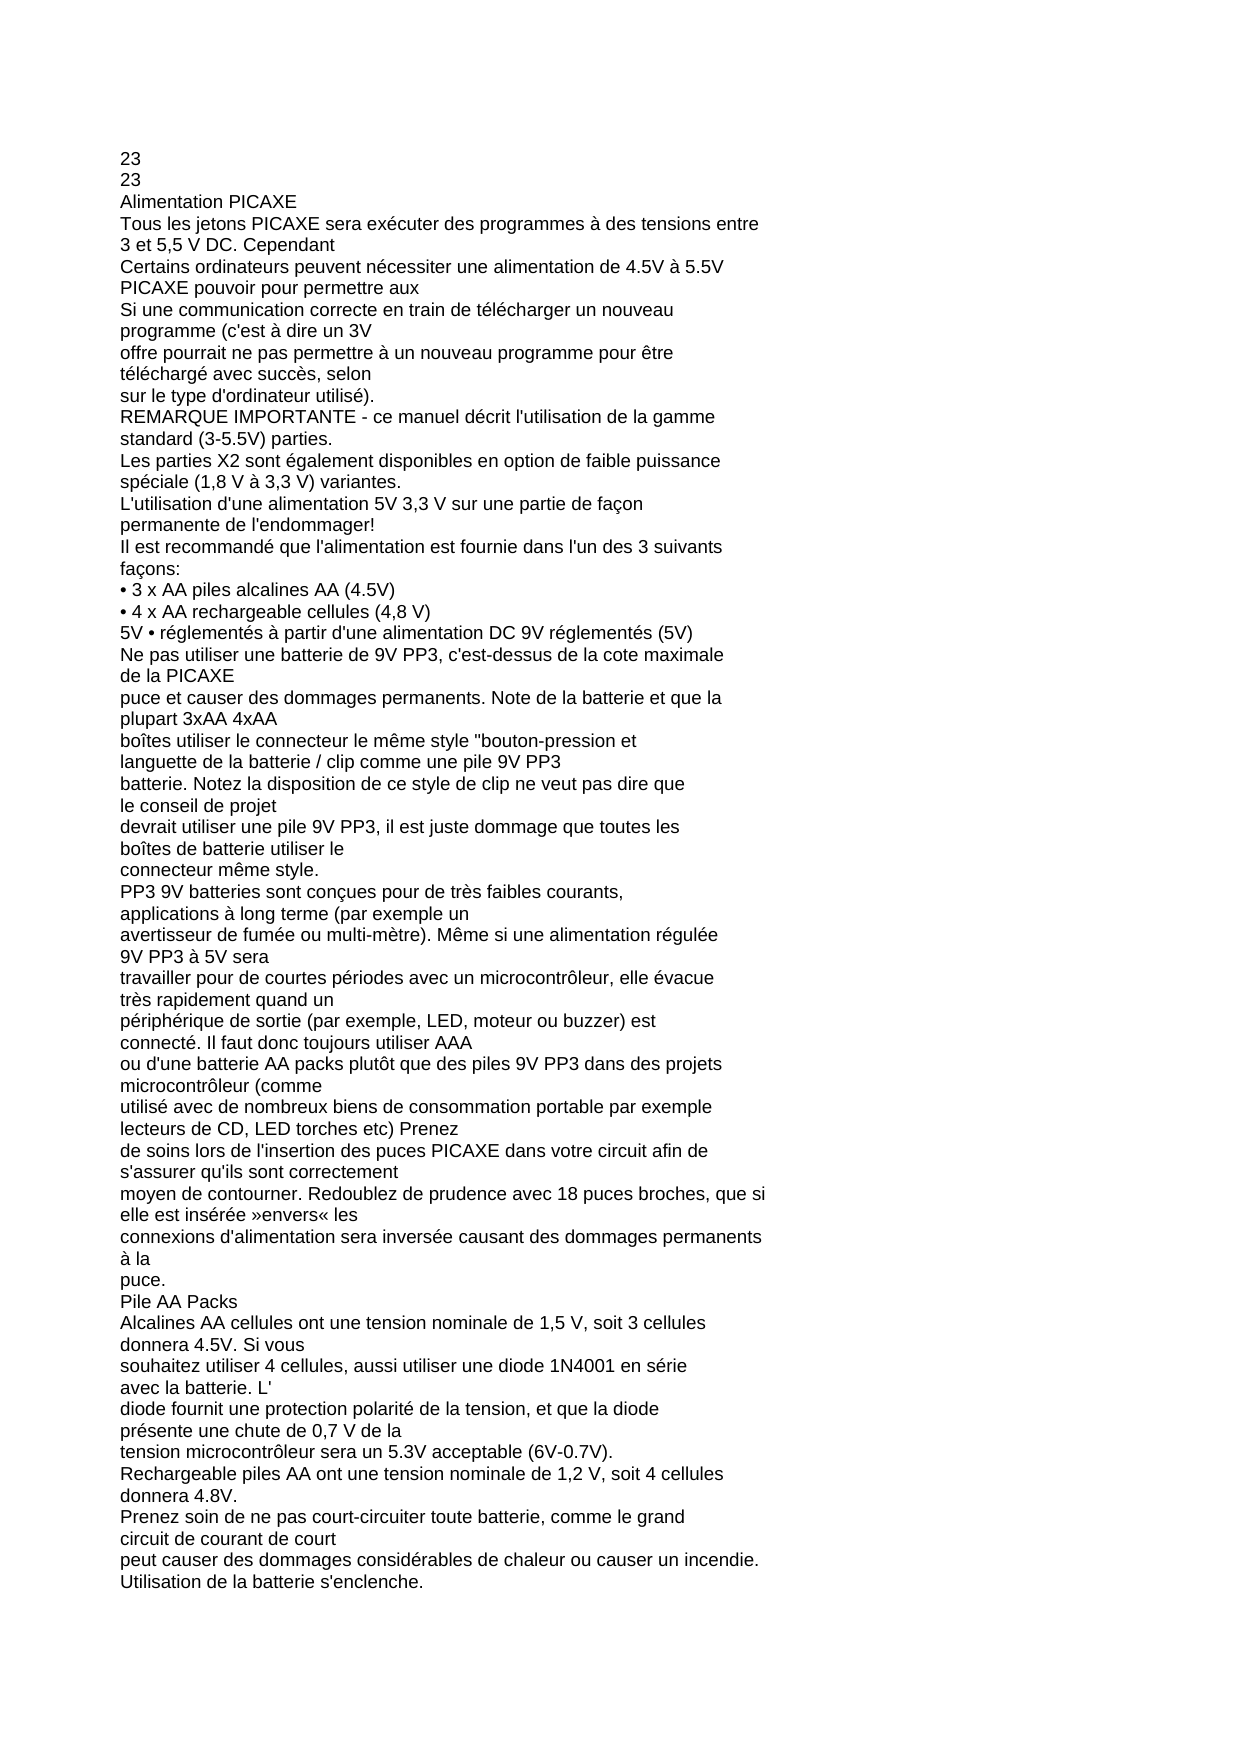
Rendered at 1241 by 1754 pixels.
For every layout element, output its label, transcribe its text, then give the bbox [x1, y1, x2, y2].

text 5V • réglementés à partir d'une alimentation DC 9V réglementés (5V) [120, 622, 1120, 643]
text puce. [120, 1269, 1120, 1290]
text donnera 4.5V. Si vous [120, 1333, 1120, 1355]
text Alimentation PICAXE [120, 191, 1120, 212]
text Les parties X2 sont également disponibles en option de faible puissance [120, 449, 1120, 471]
text lecteurs de CD, LED torches etc) Prenez [120, 1118, 1120, 1139]
text connexions d'alimentation sera inversée causant des dommages permanents [120, 1226, 1120, 1247]
text tension microcontrôleur sera un 5.3V acceptable (6V-0.7V). [120, 1441, 1120, 1463]
text Si une communication correcte en train de télécharger un nouveau [120, 298, 1120, 320]
text batterie. Notez la disposition de ce style de clip ne veut pas dire que [120, 773, 1120, 794]
text devrait utiliser une pile 9V PP3, il est juste dommage que toutes les [120, 816, 1120, 838]
text Utilisation de la batterie s'enclenche. [120, 1571, 1120, 1592]
text puce et causer des dommages permanents. Note de la batterie et que la [120, 687, 1120, 708]
text elle est insérée »envers« les [120, 1204, 1120, 1226]
text microcontrôleur (comme [120, 1075, 1120, 1096]
text Pile AA Packs [120, 1290, 1120, 1312]
text REMARQUE IMPORTANTE - ce manuel décrit l'utilisation de la gamme [120, 406, 1120, 428]
text peut causer des dommages considérables de chaleur ou causer un incendie. [120, 1549, 1120, 1571]
text sur le type d'ordinateur utilisé). [120, 385, 1120, 406]
text de la PICAXE [120, 665, 1120, 687]
text de soins lors de l'insertion des puces PICAXE dans votre circuit afin de [120, 1139, 1120, 1161]
text applications à long terme (par exemple un [120, 902, 1120, 924]
text offre pourrait ne pas permettre à un nouveau programme pour être [120, 342, 1120, 363]
text présente une chute de 0,7 V de la [120, 1420, 1120, 1441]
text PICAXE pouvoir pour permettre aux [120, 277, 1120, 298]
text languette de la batterie / clip comme une pile 9V PP3 [120, 751, 1120, 773]
text circuit de courant de court [120, 1528, 1120, 1549]
text programme (c'est à dire un 3V [120, 320, 1120, 342]
text standard (3-5.5V) parties. [120, 428, 1120, 449]
text permanente de l'endommager! [120, 514, 1120, 536]
text boîtes utiliser le connecteur le même style "bouton-pression et [120, 730, 1120, 751]
text téléchargé avec succès, selon [120, 363, 1120, 385]
text Ne pas utiliser une batterie de 9V PP3, c'est-dessus de la cote maximale [120, 643, 1120, 665]
text 9V PP3 à 5V sera [120, 945, 1120, 967]
text • 4 x AA rechargeable cellules (4,8 V) [120, 600, 1120, 622]
text Tous les jetons PICAXE sera exécuter des programmes à des tensions entre [120, 212, 1120, 234]
text le conseil de projet [120, 794, 1120, 816]
text donnera 4.8V. [120, 1484, 1120, 1506]
text avertisseur de fumée ou multi-mètre). Même si une alimentation régulée [120, 924, 1120, 945]
text 23 [120, 169, 1120, 191]
text 3 et 5,5 V DC. Cependant [120, 234, 1120, 255]
text Alcalines AA cellules ont une tension nominale de 1,5 V, soit 3 cellules [120, 1312, 1120, 1333]
text 23 [120, 148, 1120, 169]
text spéciale (1,8 V à 3,3 V) variantes. [120, 471, 1120, 493]
text Rechargeable piles AA ont une tension nominale de 1,2 V, soit 4 cellules [120, 1463, 1120, 1484]
text connecté. Il faut donc toujours utiliser AAA [120, 1032, 1120, 1053]
text avec la batterie. L' [120, 1377, 1120, 1398]
text Certains ordinateurs peuvent nécessiter une alimentation de 4.5V à 5.5V [120, 255, 1120, 277]
text très rapidement quand un [120, 988, 1120, 1010]
text périphérique de sortie (par exemple, LED, moteur ou buzzer) est [120, 1010, 1120, 1032]
text • 3 x AA piles alcalines AA (4.5V) [120, 579, 1120, 600]
text à la [120, 1247, 1120, 1269]
text diode fournit une protection polarité de la tension, et que la diode [120, 1398, 1120, 1420]
text travailler pour de courtes périodes avec un microcontrôleur, elle évacue [120, 967, 1120, 988]
text utilisé avec de nombreux biens de consommation portable par exemple [120, 1096, 1120, 1118]
text L'utilisation d'une alimentation 5V 3,3 V sur une partie de façon [120, 493, 1120, 514]
text moyen de contourner. Redoublez de prudence avec 18 puces broches, que si [120, 1183, 1120, 1204]
text PP3 9V batteries sont conçues pour de très faibles courants, [120, 881, 1120, 902]
text Il est recommandé que l'alimentation est fournie dans l'un des 3 suivants [120, 536, 1120, 557]
text ou d'une batterie AA packs plutôt que des piles 9V PP3 dans des projets [120, 1053, 1120, 1075]
text plupart 3xAA 4xAA [120, 708, 1120, 730]
text boîtes de batterie utiliser le [120, 838, 1120, 859]
text connecteur même style. [120, 859, 1120, 881]
text s'assurer qu'ils sont correctement [120, 1161, 1120, 1183]
text souhaitez utiliser 4 cellules, aussi utiliser une diode 1N4001 en série [120, 1355, 1120, 1377]
text façons: [120, 557, 1120, 579]
text Prenez soin de ne pas court-circuiter toute batterie, comme le grand [120, 1506, 1120, 1528]
